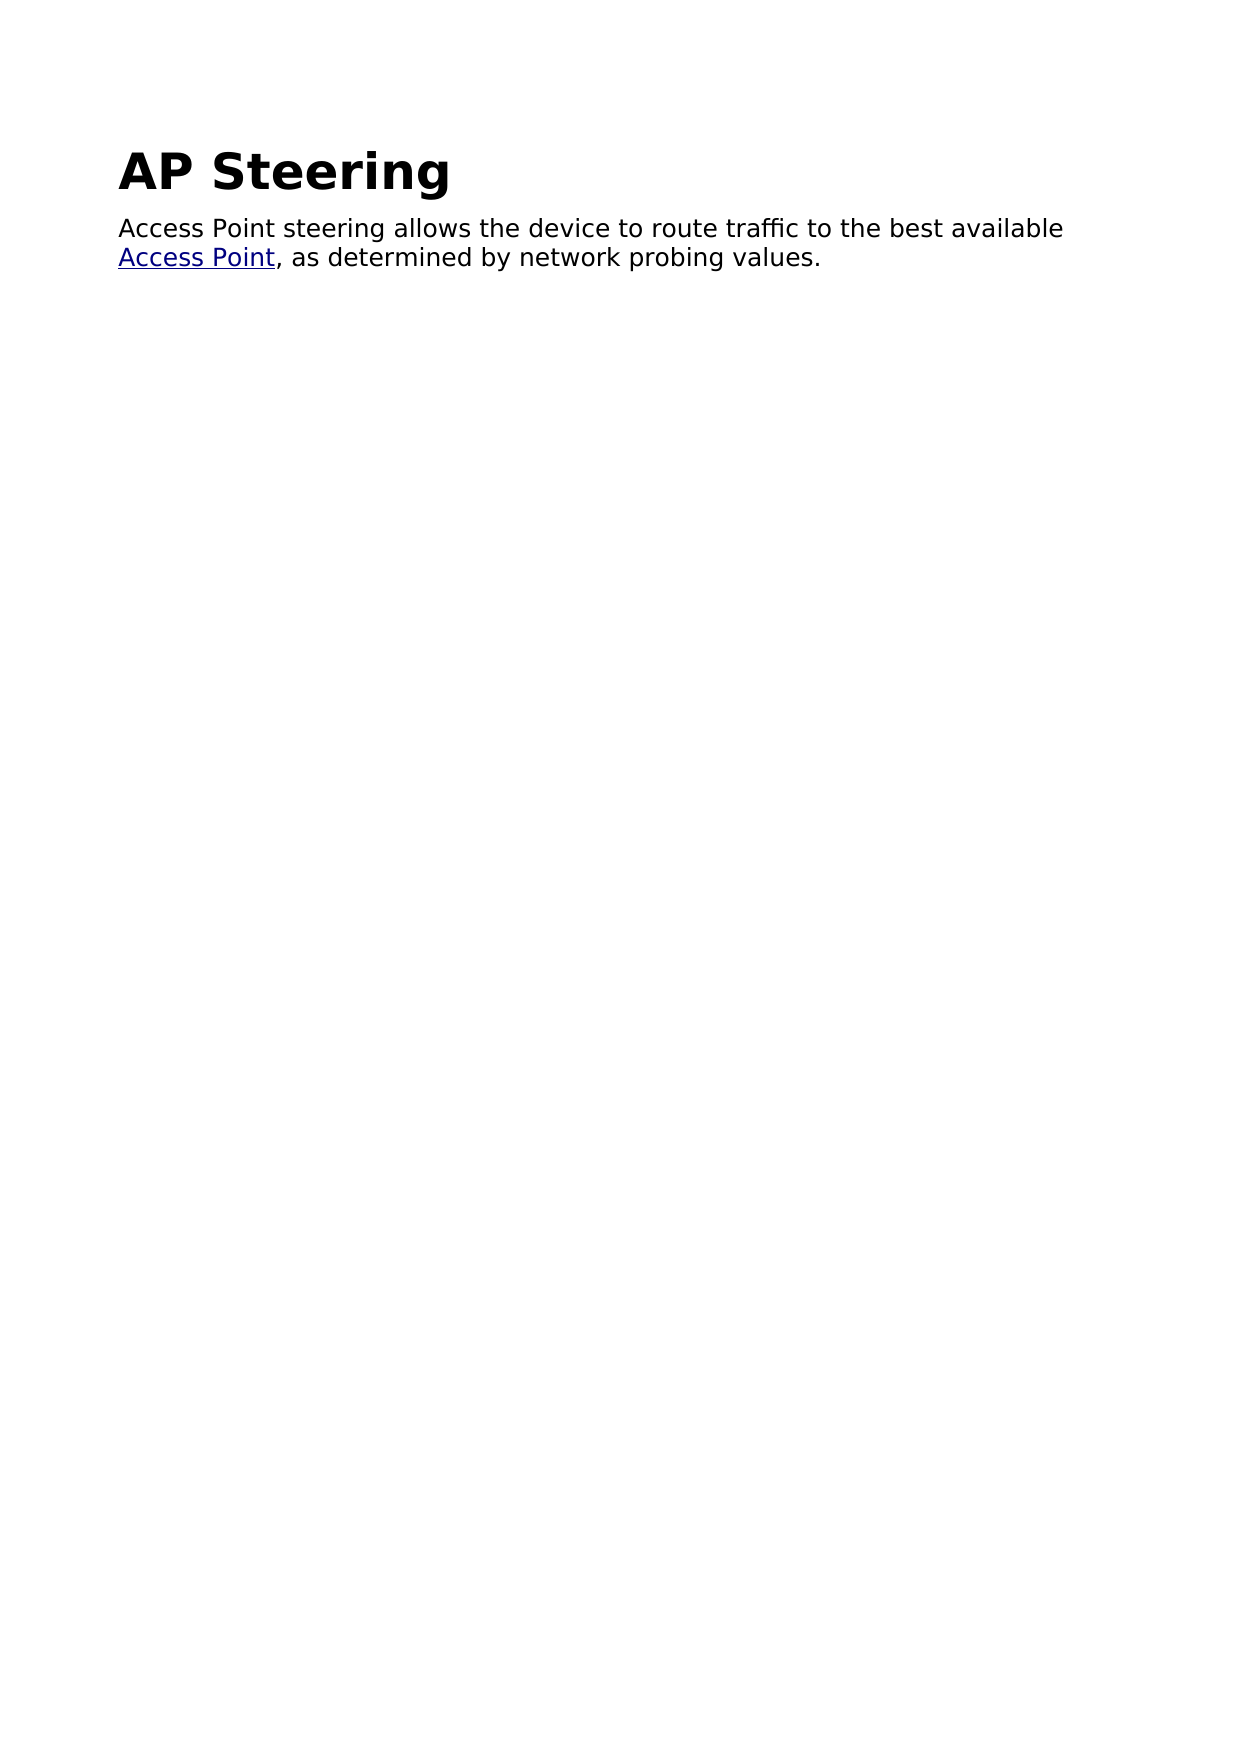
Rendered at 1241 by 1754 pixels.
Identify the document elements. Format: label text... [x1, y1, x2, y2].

text Access Point steering allows the device to route traffic to the best available Access Point, as determined by network probing values. [118, 214, 1122, 272]
subtitle AP Steering [118, 143, 1122, 201]
